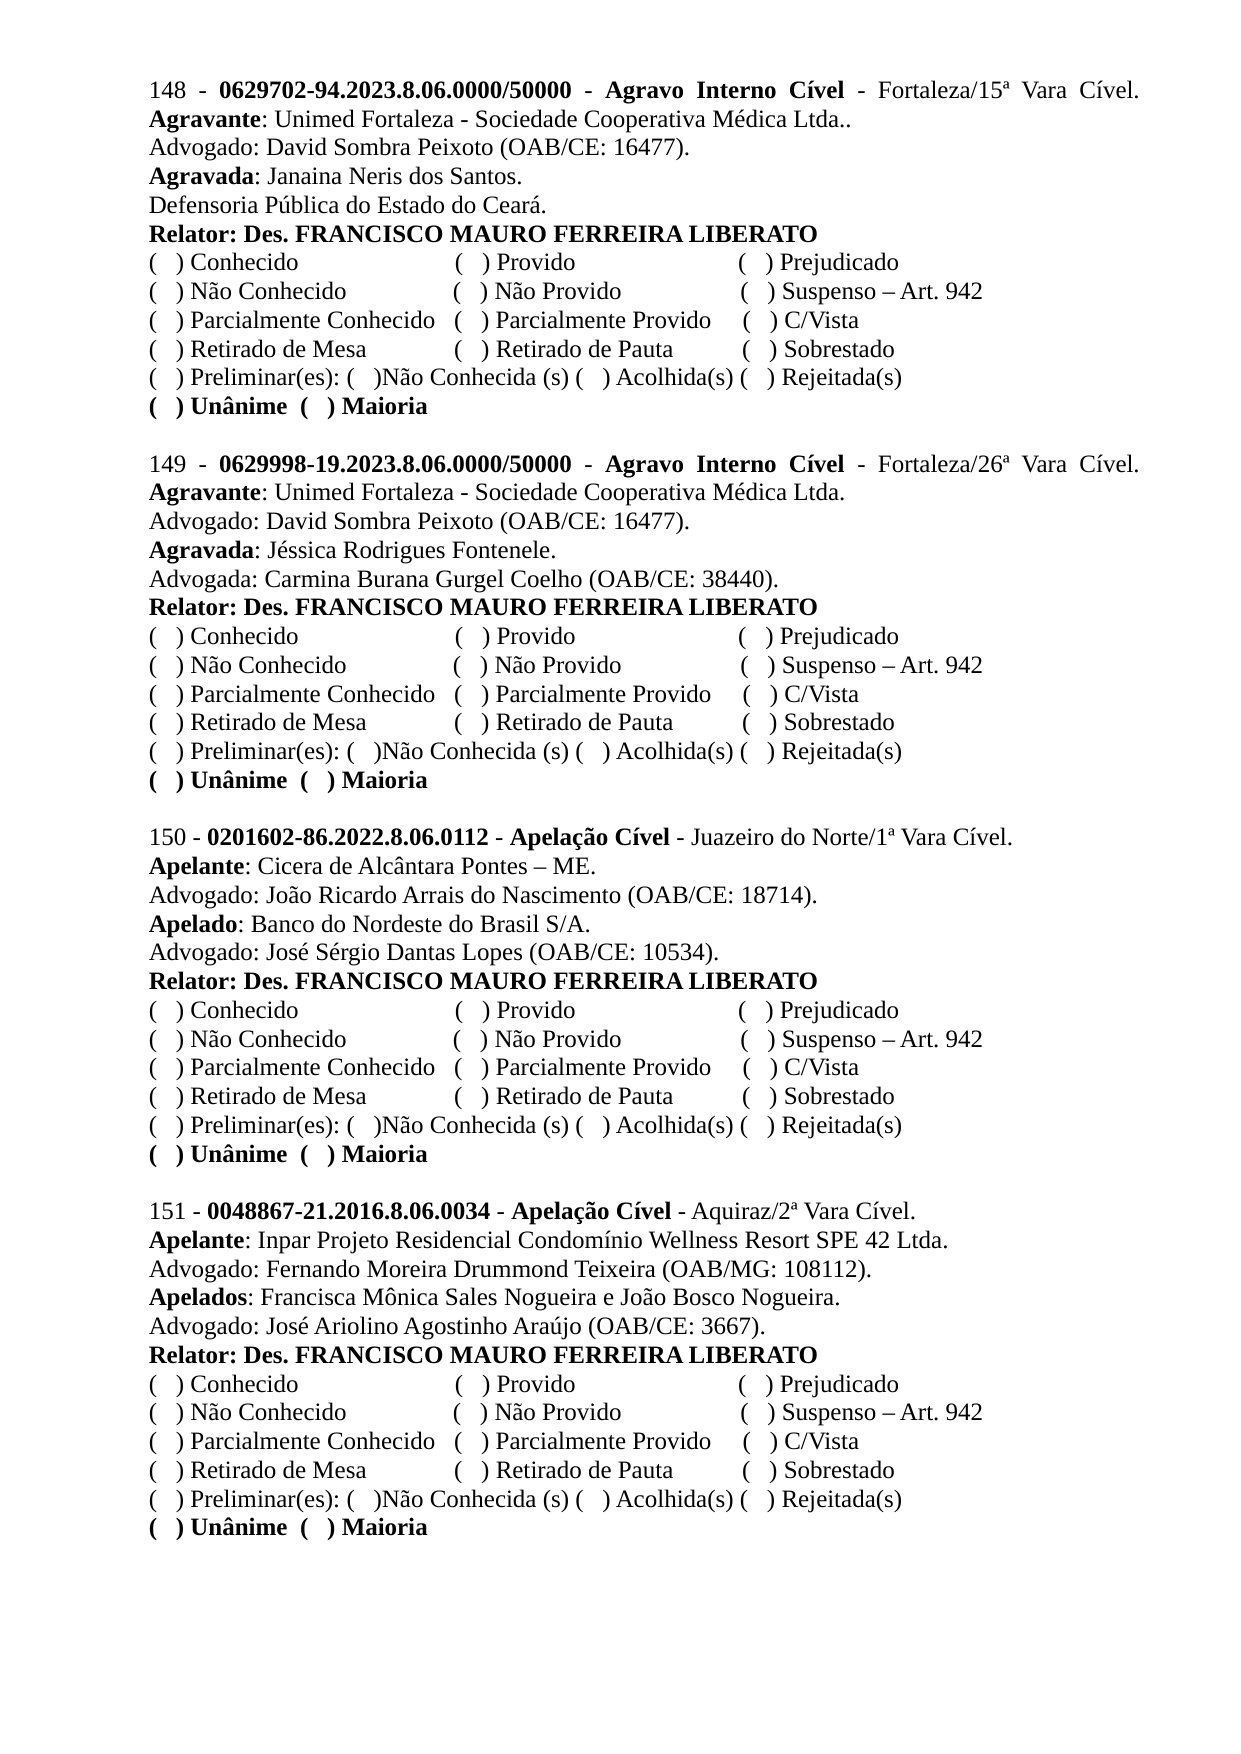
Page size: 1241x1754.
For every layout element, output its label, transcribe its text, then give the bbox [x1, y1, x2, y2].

text ( ) Unânime ( ) Maioria [148, 391, 1158, 420]
text ( ) Retirado de Mesa ( ) Retirado de Pauta ( ) Sobrestado [148, 707, 1158, 736]
text Advogado: Fernando Moreira Drummond Teixeira (OAB/MG: 108112). [148, 1254, 1140, 1282]
text ( ) Preliminar(es): ( )Não Conhecida (s) ( ) Acolhida(s) ( ) Rejeitada(s) [148, 1110, 1158, 1139]
text Defensoria Pública do Estado do Ceará. [148, 190, 1140, 219]
text Advogado: João Ricardo Arrais do Nascimento (OAB/CE: 18714). [148, 880, 1140, 909]
text Apelado: Banco do Nordeste do Brasil S/A. [148, 909, 1140, 937]
text Apelante: Inpar Projeto Residencial Condomínio Wellness Resort SPE 42 Ltda. [148, 1225, 1140, 1254]
text ( ) Unânime ( ) Maioria [148, 1512, 1158, 1541]
text Advogado: David Sombra Peixoto (OAB/CE: 16477). [148, 132, 1140, 161]
text ( ) Parcialmente Conhecido ( ) Parcialmente Provido ( ) C/Vista [148, 1052, 1158, 1081]
text 151 - 0048867-21.2016.8.06.0034 - Apelação Cível - Aquiraz/2ª Vara Cível. [148, 1196, 1140, 1225]
text ( ) Conhecido ( ) Provido ( ) Prejudicado [148, 995, 1141, 1024]
text Advogado: David Sombra Peixoto (OAB/CE: 16477). [148, 506, 1140, 535]
text Relator: Des. FRANCISCO MAURO FERREIRA LIBERATO [148, 966, 1140, 995]
text 148 - 0629702-94.2023.8.06.0000/50000 - Agravo Interno Cível - Fortaleza/15ª Vara Cível. Agravante: Unimed Fortaleza - Sociedade Cooperativa Médica Ltda.. [148, 75, 1140, 132]
text ( ) Unânime ( ) Maioria [148, 765, 1158, 794]
text Relator: Des. FRANCISCO MAURO FERREIRA LIBERATO [148, 219, 1140, 247]
text Relator: Des. FRANCISCO MAURO FERREIRA LIBERATO [148, 592, 1140, 621]
text Advogada: Carmina Burana Gurgel Coelho (OAB/CE: 38440). [148, 564, 1140, 592]
text ( ) Unânime ( ) Maioria [148, 1139, 1158, 1167]
text ( ) Retirado de Mesa ( ) Retirado de Pauta ( ) Sobrestado [148, 1455, 1158, 1484]
text Agravada: Jéssica Rodrigues Fontenele. [148, 535, 1140, 564]
text ( ) Não Conhecido ( ) Não Provido ( ) Suspenso – Art. 942 [148, 1024, 1158, 1052]
text Relator: Des. FRANCISCO MAURO FERREIRA LIBERATO [148, 1340, 1140, 1369]
text ( ) Conhecido ( ) Provido ( ) Prejudicado [148, 621, 1141, 650]
text ( ) Preliminar(es): ( )Não Conhecida (s) ( ) Acolhida(s) ( ) Rejeitada(s) [148, 362, 1158, 391]
text Advogado: José Sérgio Dantas Lopes (OAB/CE: 10534). [148, 937, 1140, 966]
text ( ) Parcialmente Conhecido ( ) Parcialmente Provido ( ) C/Vista [148, 679, 1158, 707]
text ( ) Parcialmente Conhecido ( ) Parcialmente Provido ( ) C/Vista [148, 305, 1158, 334]
text Apelante: Cicera de Alcântara Pontes – ME. [148, 851, 1140, 880]
text 149 - 0629998-19.2023.8.06.0000/50000 - Agravo Interno Cível - Fortaleza/26ª Vara Cível. Agravante: Unimed Fortaleza - Sociedade Cooperativa Médica Ltda. [148, 449, 1140, 506]
text Advogado: José Ariolino Agostinho Araújo (OAB/CE: 3667). [148, 1311, 1140, 1340]
text Apelados: Francisca Mônica Sales Nogueira e João Bosco Nogueira. [148, 1282, 1140, 1311]
text ( ) Conhecido ( ) Provido ( ) Prejudicado [148, 1369, 1141, 1397]
text Agravada: Janaina Neris dos Santos. [148, 161, 1140, 190]
text ( ) Retirado de Mesa ( ) Retirado de Pauta ( ) Sobrestado [148, 334, 1158, 362]
text ( ) Não Conhecido ( ) Não Provido ( ) Suspenso – Art. 942 [148, 1397, 1158, 1426]
text ( ) Retirado de Mesa ( ) Retirado de Pauta ( ) Sobrestado [148, 1081, 1158, 1110]
text ( ) Não Conhecido ( ) Não Provido ( ) Suspenso – Art. 942 [148, 276, 1158, 305]
text ( ) Preliminar(es): ( )Não Conhecida (s) ( ) Acolhida(s) ( ) Rejeitada(s) [148, 736, 1158, 765]
text ( ) Preliminar(es): ( )Não Conhecida (s) ( ) Acolhida(s) ( ) Rejeitada(s) [148, 1484, 1158, 1512]
text ( ) Conhecido ( ) Provido ( ) Prejudicado [148, 247, 1141, 276]
text 150 - 0201602-86.2022.8.06.0112 - Apelação Cível - Juazeiro do Norte/1ª Vara Cível. [148, 822, 1140, 851]
text ( ) Parcialmente Conhecido ( ) Parcialmente Provido ( ) C/Vista [148, 1426, 1158, 1455]
text ( ) Não Conhecido ( ) Não Provido ( ) Suspenso – Art. 942 [148, 650, 1158, 679]
